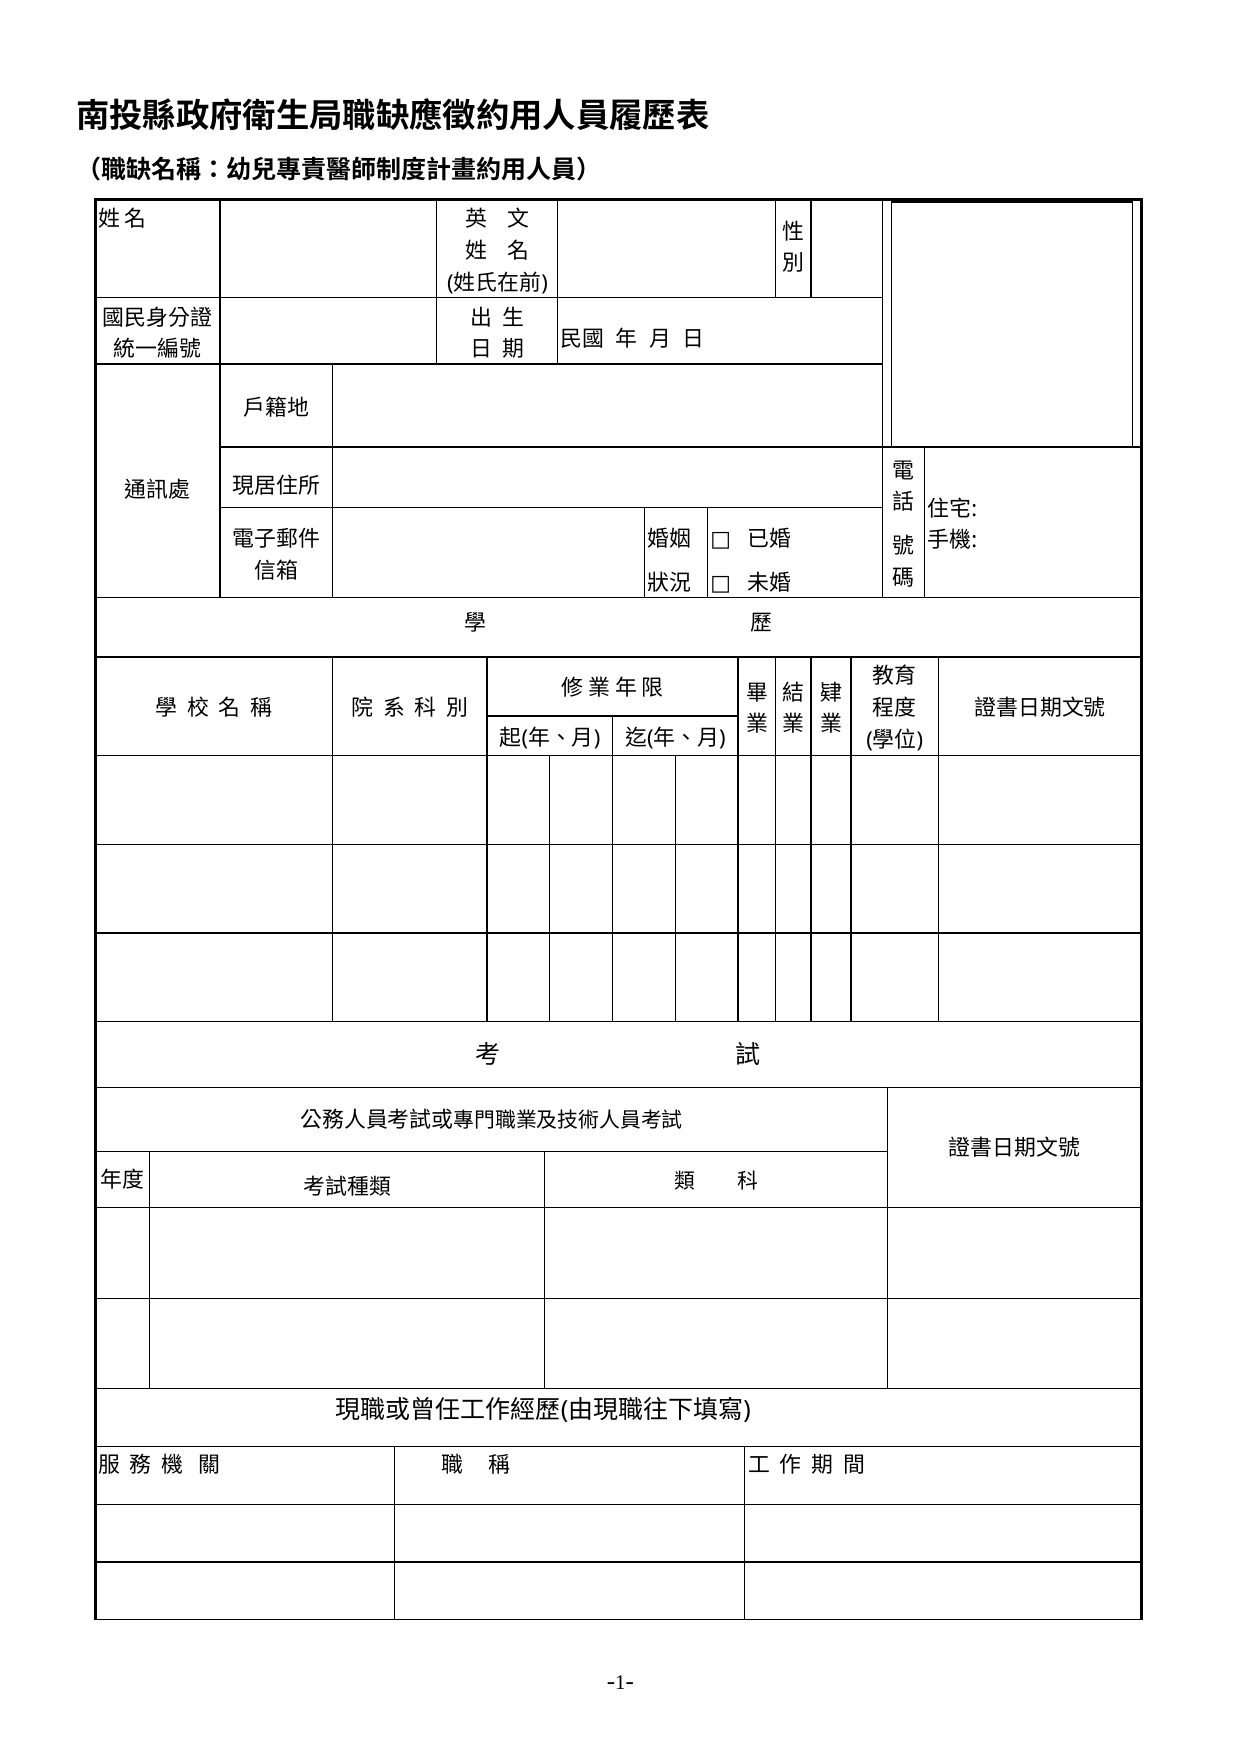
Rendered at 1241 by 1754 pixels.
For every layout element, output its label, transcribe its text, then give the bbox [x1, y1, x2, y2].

table_cell [745, 1563, 1140, 1619]
table_cell 考試種類 [150, 1152, 544, 1207]
table_cell [333, 365, 882, 446]
text （職缺名稱：幼兒專責醫師制度計畫約用人員） [76, 149, 1181, 186]
table_cell [852, 934, 938, 1021]
table_cell [333, 845, 486, 932]
table_cell 電子郵件 信箱 [221, 508, 332, 597]
table_cell 學 校 名 稱 [97, 658, 332, 755]
table_cell 工 作 期 間 [745, 1447, 1140, 1504]
table_cell [812, 845, 850, 932]
table_cell [939, 756, 1140, 843]
table_cell 證書日期文號 [888, 1088, 1140, 1207]
table_cell [97, 845, 332, 932]
table_cell [812, 934, 850, 1021]
table_cell 學 歷 [97, 598, 1140, 656]
table_cell [776, 756, 810, 843]
table_cell 結業 [776, 658, 810, 755]
table_cell [939, 934, 1140, 1021]
table_cell [395, 1505, 744, 1561]
table_cell [888, 1208, 1140, 1298]
table_cell [150, 1208, 544, 1298]
table_cell [150, 1299, 544, 1388]
table_cell 國民身分證統一編號 [97, 298, 219, 363]
table_cell [676, 934, 737, 1021]
table_cell [550, 845, 612, 932]
table_cell [739, 756, 775, 843]
table_header [558, 201, 775, 296]
table_cell [333, 448, 882, 507]
table_cell [333, 756, 486, 843]
table_cell [776, 845, 810, 932]
table_cell 通訊處 [97, 365, 219, 597]
table_header 性別 [776, 201, 810, 296]
table_header [812, 201, 882, 296]
table_cell [97, 1208, 149, 1298]
table_header [1133, 201, 1140, 446]
table_cell 現職或曾任工作經歷(由現職往下填寫) [97, 1389, 1140, 1446]
table_cell [488, 756, 549, 843]
table_cell 電話 號碼 [883, 448, 924, 597]
table_cell [333, 934, 486, 1021]
table_cell 肄業 [812, 658, 850, 755]
table_cell [676, 756, 737, 843]
text 南投縣政府衛生局職缺應徵約用人員履歷表 [76, 89, 1181, 137]
table_cell 院 系 科 別 [333, 658, 486, 755]
table_cell 年度 [97, 1152, 149, 1207]
table_cell [888, 1299, 1140, 1388]
table_header 英 文 姓 名 (姓氏在前) [437, 201, 557, 296]
table_cell 考 試 [97, 1022, 1140, 1087]
table_cell [812, 756, 850, 843]
table_cell [97, 1299, 149, 1388]
table_cell [545, 1299, 887, 1388]
table_cell [395, 1563, 744, 1619]
table_cell 迄(年、月) [613, 717, 737, 755]
table_cell [550, 756, 612, 843]
table_header [883, 201, 891, 446]
table_cell [488, 845, 549, 932]
table_cell [852, 845, 938, 932]
table_cell 住宅: 手機: [925, 448, 1140, 597]
table_cell 證書日期文號 [939, 658, 1140, 755]
table_header 姓 名 [97, 201, 219, 296]
table_cell [852, 756, 938, 843]
table_cell 婚姻 狀況 [645, 508, 707, 597]
table_cell 畢業 [739, 658, 775, 755]
table_cell [939, 845, 1140, 932]
table_cell 出 生 日 期 [437, 298, 557, 363]
table_cell [676, 845, 737, 932]
table_cell [613, 934, 675, 1021]
table_cell [545, 1208, 887, 1298]
table_cell 服 務 機 關 [97, 1447, 394, 1504]
table_header [916, 203, 1110, 446]
table_cell 現居住所 [221, 448, 332, 507]
table_cell 民國 年 月 日 [558, 298, 882, 363]
table_cell 公務人員考試或專門職業及技術人員考試 [97, 1088, 887, 1151]
table_cell [613, 845, 675, 932]
table_cell 教育 程度 (學位) [852, 658, 938, 755]
table_cell [97, 1505, 394, 1561]
table_cell [97, 1563, 394, 1619]
table_cell 職 稱 [395, 1447, 744, 1504]
table_cell 修 業 年 限 [488, 658, 737, 715]
table_cell 類 科 [545, 1152, 887, 1207]
table_cell [488, 934, 549, 1021]
table_cell [333, 508, 644, 597]
table_cell [739, 934, 775, 1021]
table_cell [550, 934, 612, 1021]
table_header [1110, 203, 1132, 446]
table_header [221, 201, 436, 296]
table_cell 起(年、月) [488, 717, 612, 755]
table_cell [739, 845, 775, 932]
table_cell 已婚 未婚 [708, 508, 882, 597]
table_cell [745, 1505, 1140, 1561]
table_header [892, 203, 916, 446]
table_cell [97, 934, 332, 1021]
table_cell [221, 298, 436, 363]
table_cell [776, 934, 810, 1021]
table_cell [97, 756, 332, 843]
table_cell 戶籍地 [221, 365, 332, 446]
table_cell [613, 756, 675, 843]
